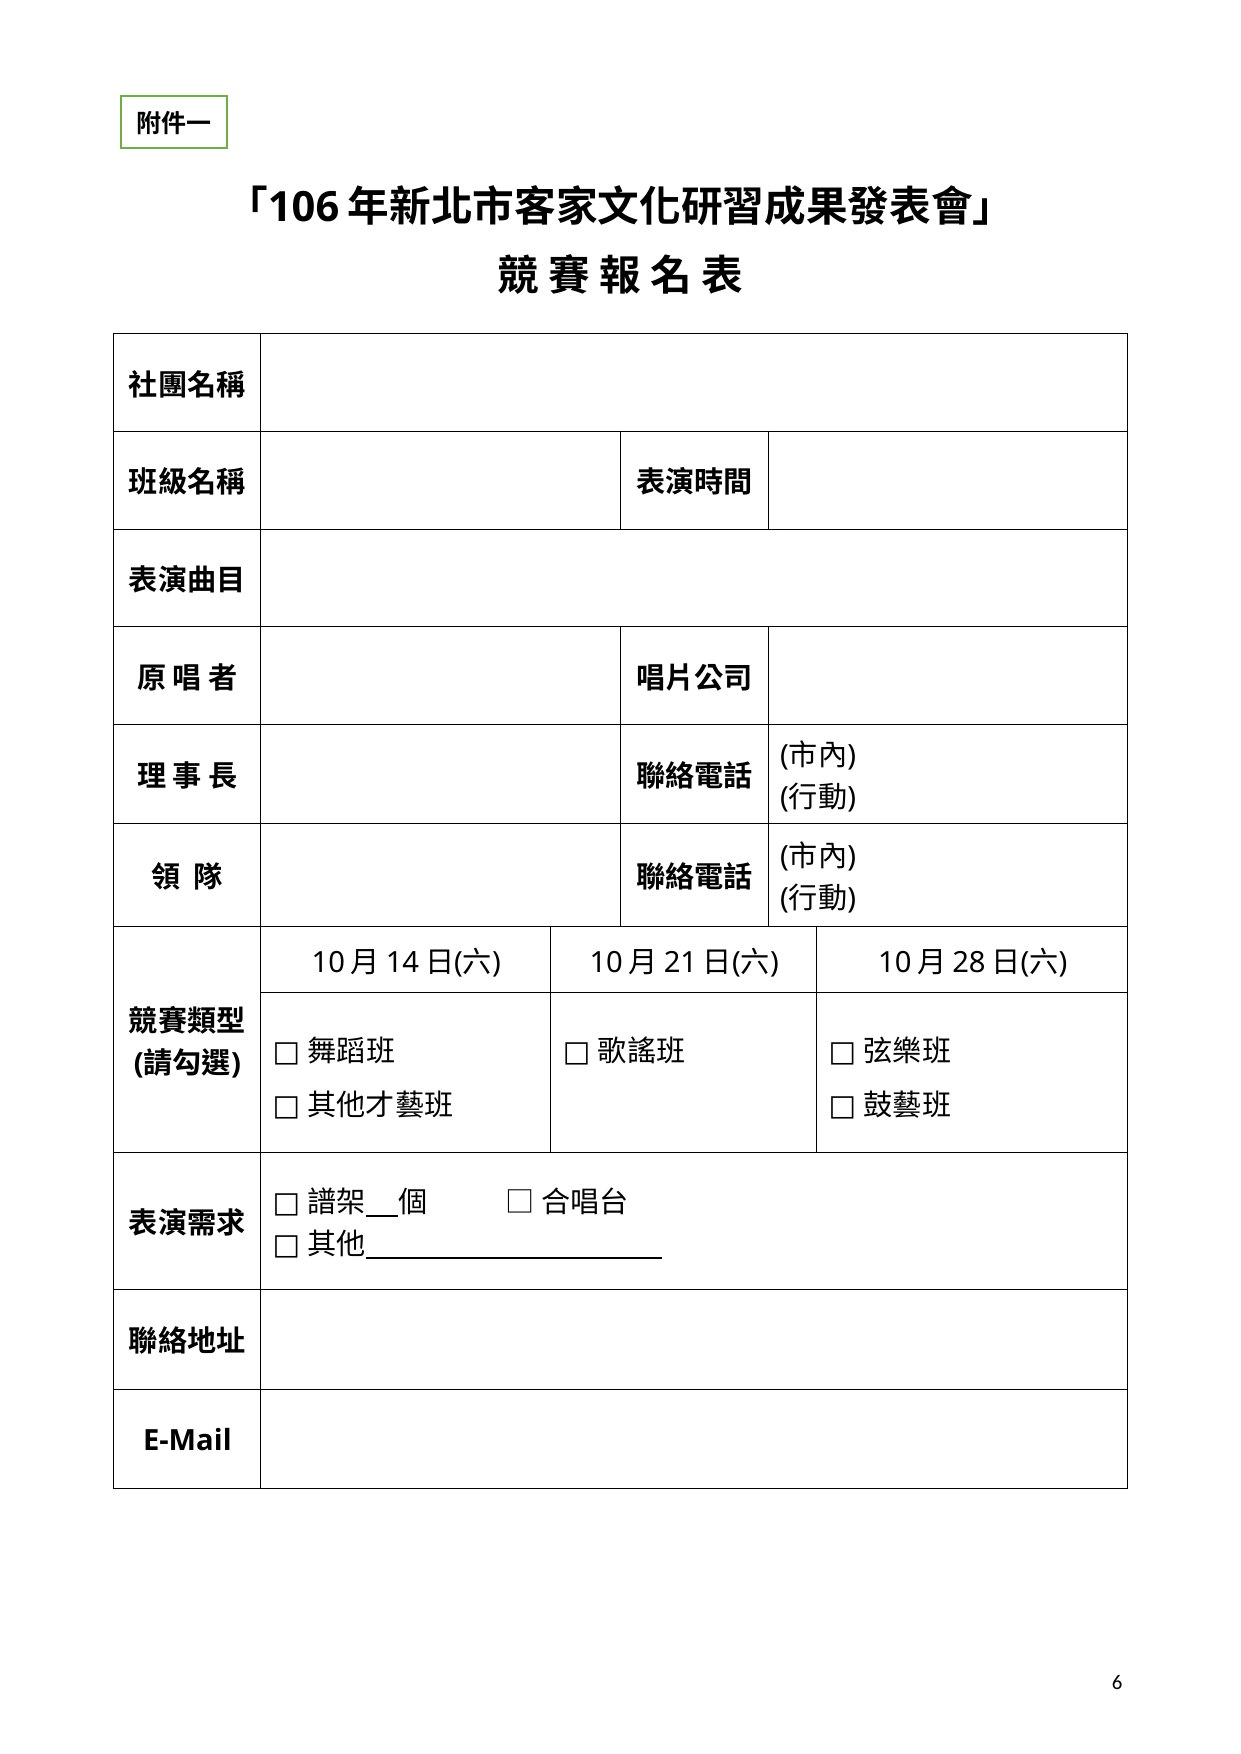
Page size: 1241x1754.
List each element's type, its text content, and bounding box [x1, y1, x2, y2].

table_cell 理 事 長 [114, 725, 260, 823]
table_cell 聯絡地址 [114, 1290, 260, 1388]
list 「106年新北市客家文化研習成果發表會」 [118, 180, 1122, 232]
table_cell E-Mail [114, 1390, 260, 1488]
table_cell 聯絡電話 [621, 725, 768, 823]
table_cell 10月21日(六) [551, 927, 816, 992]
table_cell [769, 432, 1127, 528]
table_cell [769, 627, 1127, 724]
table_cell (市內) (行動) [769, 824, 1127, 926]
text 競 賽 報 名 表 [118, 248, 1122, 301]
table_cell 班級名稱 [114, 432, 260, 528]
table_cell [261, 725, 620, 823]
table_header [261, 334, 1127, 431]
table_cell 聯絡電話 [621, 824, 768, 926]
table_cell 領 隊 [114, 824, 260, 926]
table_cell □ 譜架 個 □ 合唱台 □ 其他 [261, 1153, 1127, 1289]
table_cell 唱片公司 [621, 627, 768, 724]
table_header 社團名稱 [114, 334, 260, 431]
table_cell □ 舞蹈班 □ 其他才藝班 [261, 993, 550, 1152]
table_cell (市內) (行動) [769, 725, 1127, 823]
table_cell [261, 432, 620, 528]
table_cell [261, 824, 620, 926]
table_cell □ 弦樂班 □ 鼓藝班 [817, 993, 1127, 1152]
table_cell 原 唱 者 [114, 627, 260, 724]
table_cell 表演需求 [114, 1153, 260, 1289]
table_cell [261, 1390, 1127, 1488]
table_cell [261, 530, 1127, 626]
table_cell 10月28日(六) [817, 927, 1127, 992]
table_cell 表演曲目 [114, 530, 260, 626]
table_cell □ 歌謠班 [551, 993, 816, 1152]
table_cell 表演時間 [621, 432, 768, 528]
table_cell 10月14日(六) [261, 927, 550, 992]
table_cell [261, 627, 620, 724]
table_cell [261, 1290, 1127, 1388]
table_cell 競賽類型 (請勾選) [114, 927, 260, 1152]
